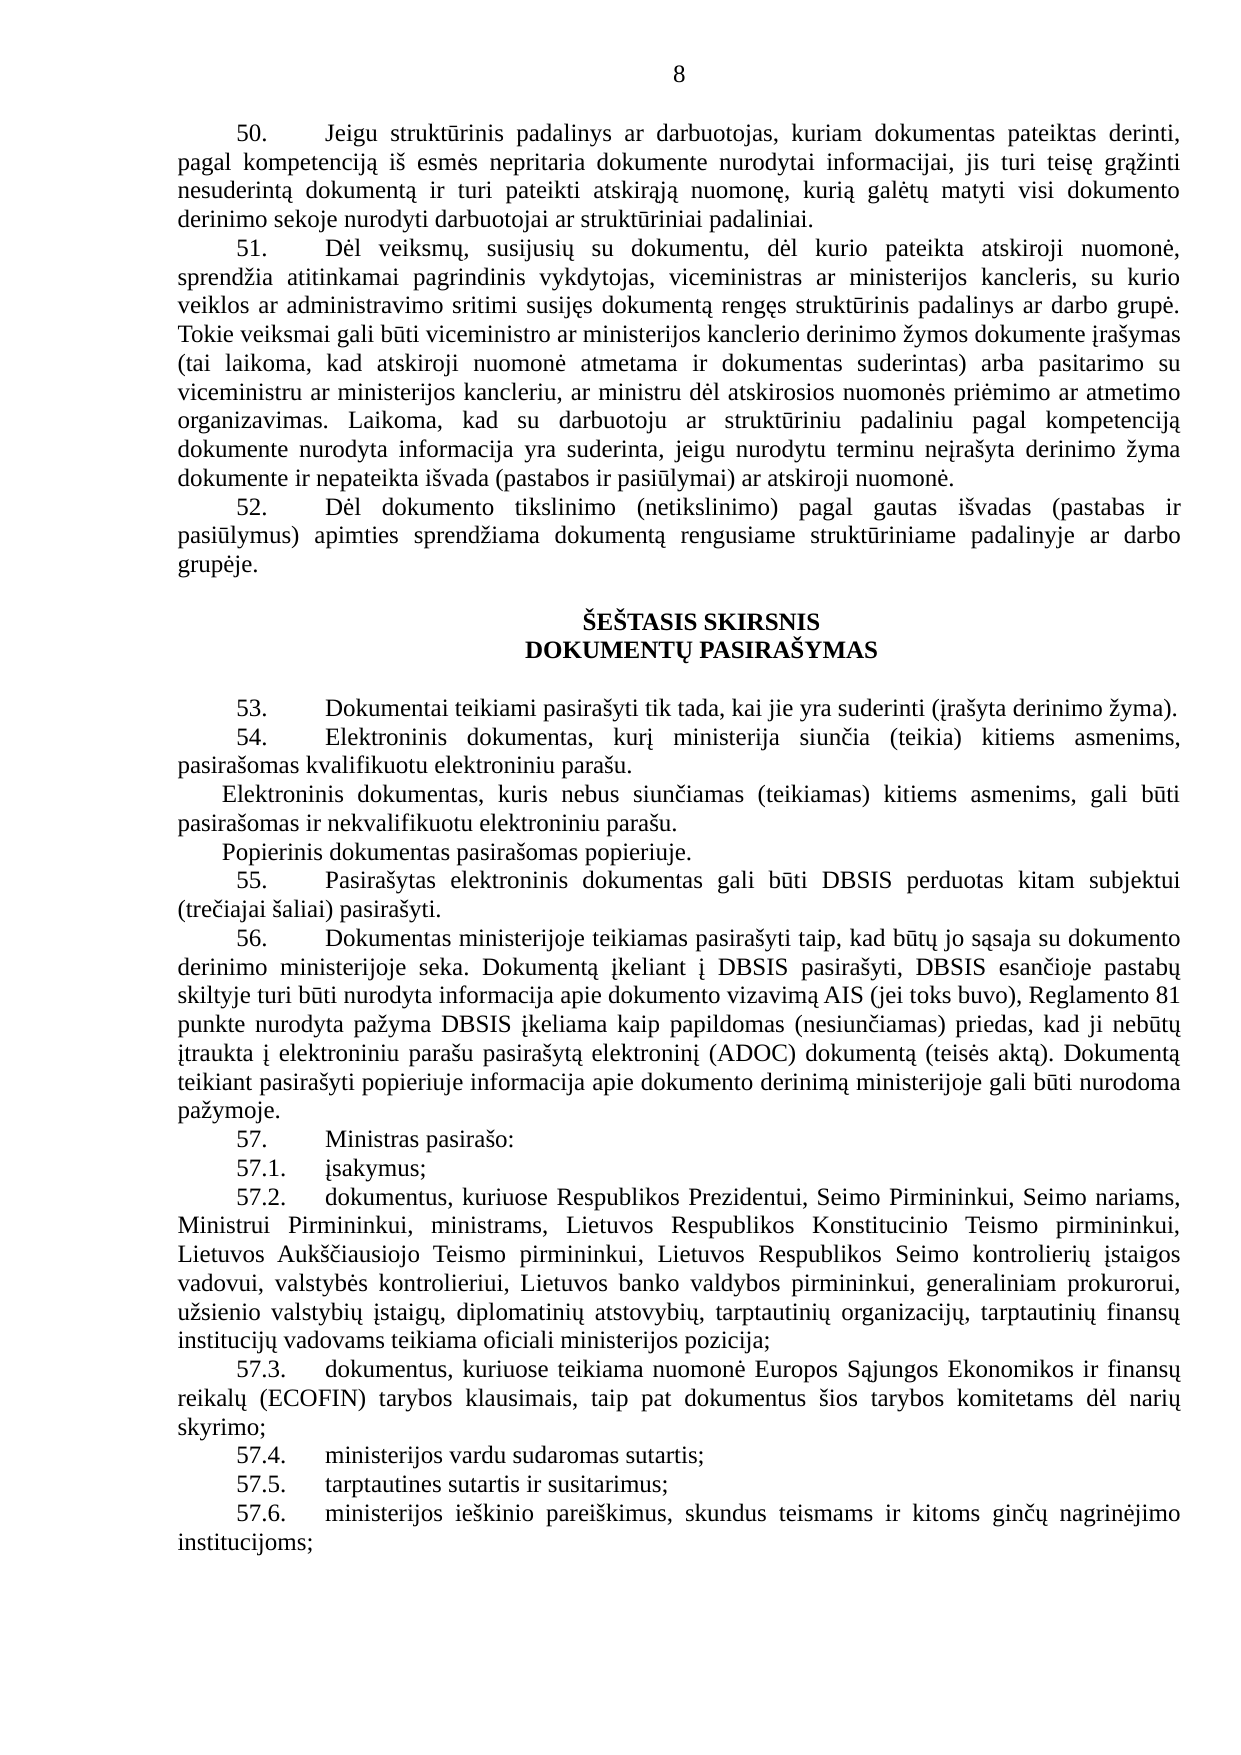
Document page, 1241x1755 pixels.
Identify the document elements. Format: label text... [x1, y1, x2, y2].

text 53. Dokumentai teikiami pasirašyti tik tada, kai jie yra suderinti (įrašyta derinimo žyma). [177, 693, 1181, 722]
text 57. Ministras pasirašo: [177, 1124, 1181, 1153]
text 55. Pasirašytas elektroninis dokumentas gali būti DBSIS perduotas kitam subjektui (trečiajai šaliai) pasirašyti. [177, 866, 1181, 923]
text 57.6. ministerijos ieškinio pareiškimus, skundus teismams ir kitoms ginčų nagrinėjimo institucijoms; [177, 1498, 1181, 1556]
text 54. Elektroninis dokumentas, kurį ministerija siunčia (teikia) kitiems asmenims, pasirašomas kvalifikuotu elektroniniu parašu. [177, 722, 1181, 779]
text 56. Dokumentas ministerijoje teikiamas pasirašyti taip, kad būtų jo sąsaja su dokumento derinimo ministerijoje seka. Dokumentą įkeliant į DBSIS pasirašyti, DBSIS esančioje pastabų skiltyje turi būti nurodyta informacija apie dokumento vizavimą AIS (jei toks buvo), Reglamento 81 punkte nurodyta pažyma DBSIS įkeliama kaip papildomas (nesiunčiamas) priedas, kad ji nebūtų įtraukta į elektroniniu parašu pasirašytą elektroninį (ADOC) dokumentą (teisės aktą). Dokumentą teikiant pasirašyti popieriuje informacija apie dokumento derinimą ministerijoje gali būti nurodoma pažymoje. [177, 923, 1181, 1124]
text 57.4. ministerijos vardu sudaromas sutartis; [177, 1441, 1181, 1469]
text 57.2. dokumentus, kuriuose Respublikos Prezidentui, Seimo Pirmininkui, Seimo nariams, Ministrui Pirmininkui, ministrams, Lietuvos Respublikos Konstitucinio Teismo pirmininkui, Lietuvos Aukščiausiojo Teismo pirmininkui, Lietuvos Respublikos Seimo kontrolierių įstaigos vadovui, valstybės kontrolieriui, Lietuvos banko valdybos pirmininkui, generaliniam prokurorui, užsienio valstybių įstaigų, diplomatinių atstovybių, tarptautinių organizacijų, tarptautinių finansų institucijų vadovams teikiama oficiali ministerijos pozicija; [177, 1182, 1181, 1354]
text 57.3. dokumentus, kuriuose teikiama nuomonė Europos Sąjungos Ekonomikos ir finansų reikalų (ECOFIN) tarybos klausimais, taip pat dokumentus šios tarybos komitetams dėl narių skyrimo; [177, 1354, 1181, 1441]
text 52. Dėl dokumento tikslinimo (netikslinimo) pagal gautas išvadas (pastabas ir pasiūlymus) apimties sprendžiama dokumentą rengusiame struktūriniame padalinyje ar darbo grupėje. [177, 492, 1181, 578]
text 57.1. įsakymus; [177, 1153, 1181, 1182]
text DOKUMENTŲ PASIRAŠYMAS [222, 636, 1181, 664]
text ŠEŠTASIS SKIRSNIS [222, 607, 1181, 636]
text Popierinis dokumentas pasirašomas popieriuje. [177, 837, 1181, 866]
text Elektroninis dokumentas, kuris nebus siunčiamas (teikiamas) kitiems asmenims, gali būti pasirašomas ir nekvalifikuotu elektroniniu parašu. [177, 779, 1181, 837]
text 50. Jeigu struktūrinis padalinys ar darbuotojas, kuriam dokumentas pateiktas derinti, pagal kompetenciją iš esmės nepritaria dokumente nurodytai informacijai, jis turi teisę grąžinti nesuderintą dokumentą ir turi pateikti atskirąją nuomonę, kurią galėtų matyti visi dokumento derinimo sekoje nurodyti darbuotojai ar struktūriniai padaliniai. [177, 118, 1181, 233]
text 51. Dėl veiksmų, susijusių su dokumentu, dėl kurio pateikta atskiroji nuomonė, sprendžia atitinkamai pagrindinis vykdytojas, viceministras ar ministerijos kancleris, su kurio veiklos ar administravimo sritimi susijęs dokumentą rengęs struktūrinis padalinys ar darbo grupė. Tokie veiksmai gali būti viceministro ar ministerijos kanclerio derinimo žymos dokumente įrašymas (tai laikoma, kad atskiroji nuomonė atmetama ir dokumentas suderintas) arba pasitarimo su viceministru ar ministerijos kancleriu, ar ministru dėl atskirosios nuomonės priėmimo ar atmetimo organizavimas. Laikoma, kad su darbuotoju ar struktūriniu padaliniu pagal kompetenciją dokumente nurodyta informacija yra suderinta, jeigu nurodytu terminu neįrašyta derinimo žyma dokumente ir nepateikta išvada (pastabos ir pasiūlymai) ar atskiroji nuomonė. [177, 233, 1181, 492]
text 57.5. tarptautines sutartis ir susitarimus; [177, 1469, 1181, 1498]
